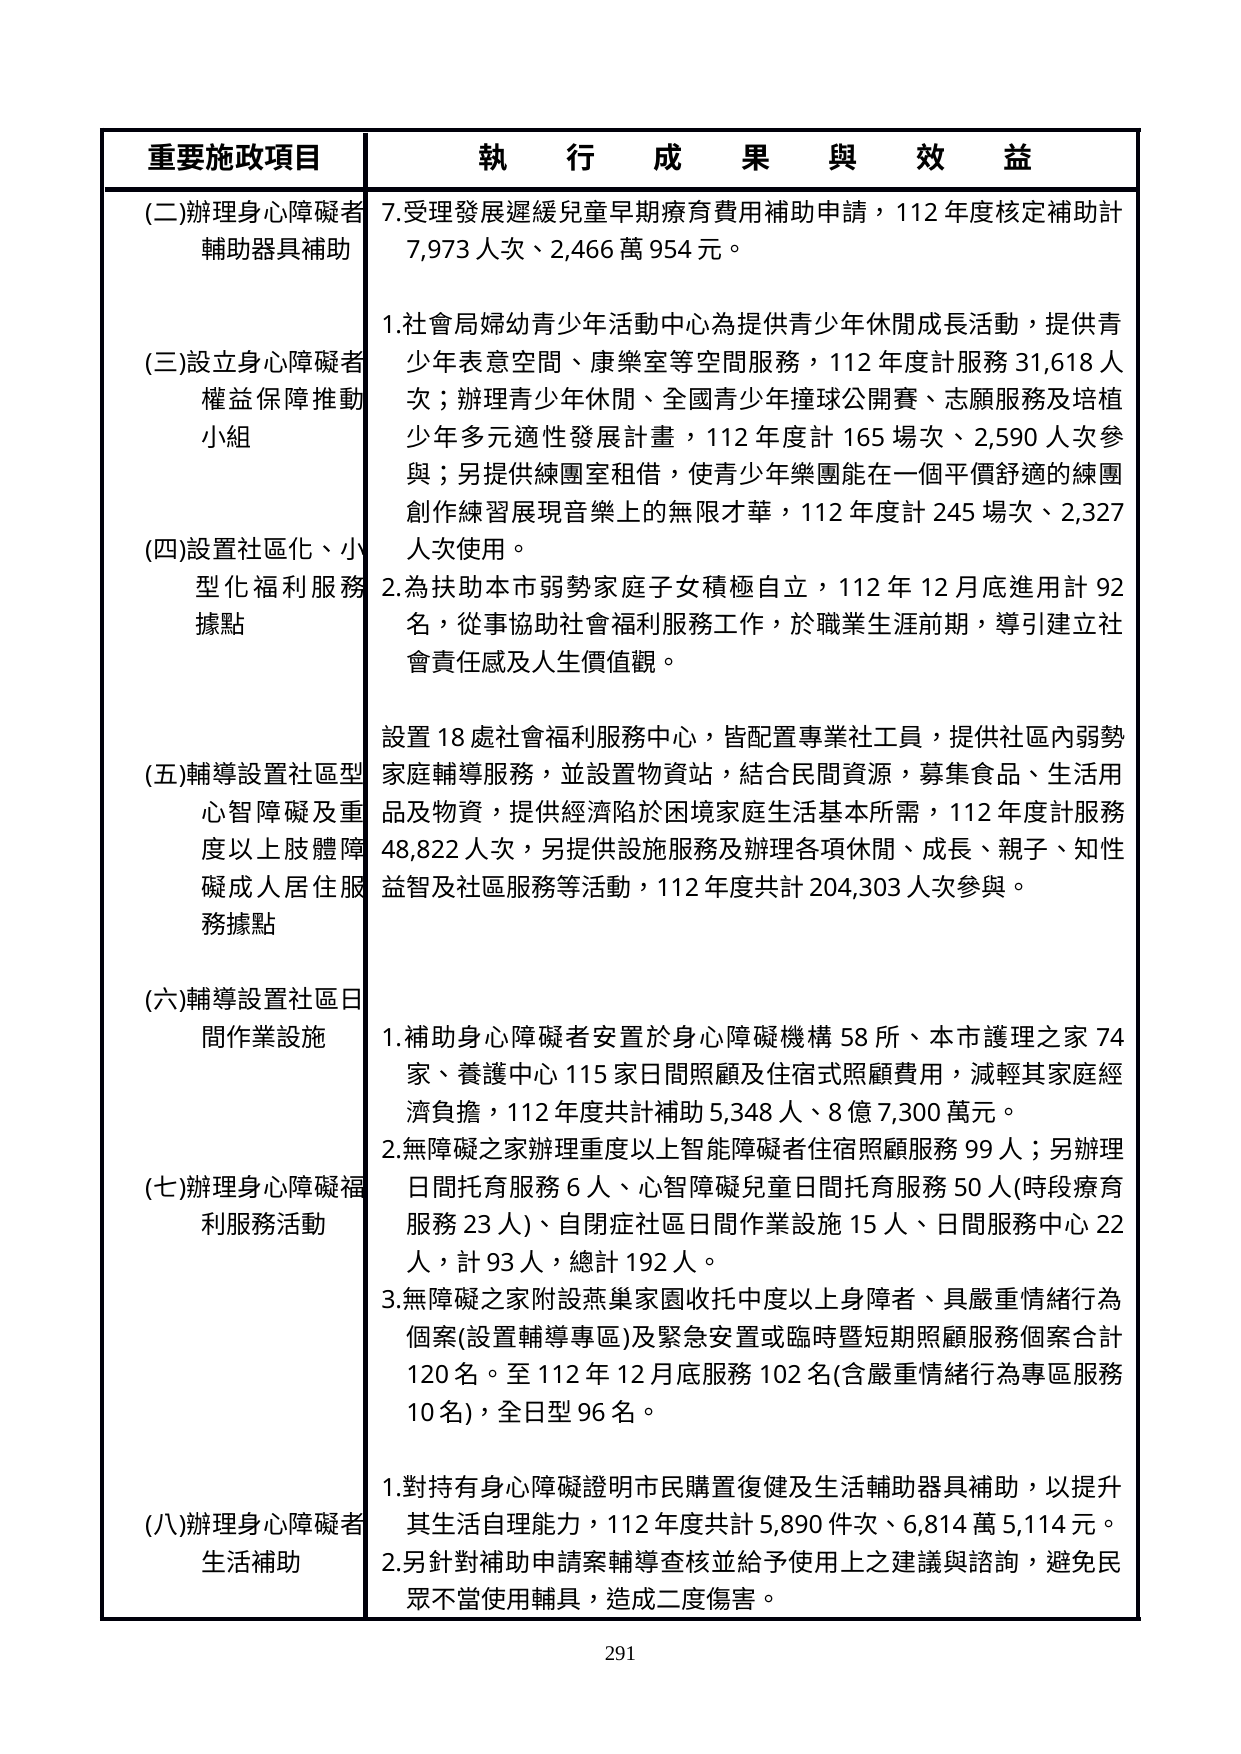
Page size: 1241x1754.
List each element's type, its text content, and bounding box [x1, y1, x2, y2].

table_cell (二)辦理身心障礙者輔助器具補助 (三)設立身心障礙者權益保障推動小組 (四)設置社區化、小型化福利服務據點 (五)輔導設置社區型心智障礙及重度以上肢體障礙成人居住服務據點 (六)輔導設置社區日間作業設施 (七)辦理身心障礙福利服務活動 (八)辦理身心障礙者生活補助 [104, 188, 363, 1616]
table_header 重要施政項目 [104, 132, 365, 187]
table_header 執 行 成 果 與 效 益 [368, 132, 1136, 187]
table_cell 7.受理發展遲緩兒童早期療育費用補助申請，112年度核定補助計7,973人次、2,466萬954元。 1.社會局婦幼青少年活動中心為提供青少年休閒成長活動，提供青少年表意空間、康樂室等空間服務，112年度計服務31,618人次；辦理青少年休閒、全國青少年撞球公開賽、志願服務及培植少年多元適性發展計畫，112年度計165場次、2,590人次參與；另提供練團室租借，使青少年樂團能在一個平價舒適的練團創作練習展現音樂上的無限才華，112年度計245場次、2,327人次使用。 2.為扶助本市弱勢家庭子女積極自立，112年12月底進用計92名，從事協助社會福利服務工作，於職業生涯前期，導引建立社會責任感及人生價值觀。 設置18處社會福利服務中心，皆配置專業社工員，提供社區內弱勢家庭輔導服務，並設置物資站，結合民間資源，募集食品、生活用品及物資，提供經濟陷於困境家庭生活基本所需，112年度計服務48,822人次，另提供設施服務及辦理各項休閒、成長、親子、知性益智及社區服務等活動，112年度共計204,303人次參與。 1.補助身心障礙者安置於身心障礙機構58所、本市護理之家74家、養護中心115家日間照顧及住宿式照顧費用，減輕其家庭經濟負擔，112年度共計補助5,348人、8億7,300萬元。 2.無障礙之家辦理重度以上智能障礙者住宿照顧服務99人；另辦理日間托育服務6人、心智障礙兒童日間托育服務50人(時段療育服務23人)、自閉症社區日間作業設施15人、日間服務中心22人，計93人，總計192人。 3.無障礙之家附設燕巢家園收托中度以上身障者、具嚴重情緒行為個案(設置輔導專區)及緊急安置或臨時暨短期照顧服務個案合計120名。至112年12月底服務102名(含嚴重情緒行為專區服務10名)，全日型96名。 1.對持有身心障礙證明市民購置復健及生活輔助器具補助，以提升其生活自理能力，112年度共計5,890件次、6,814萬5,114元。 2.另針對補助申請案輔導查核並給予使用上之建議與諮詢，避免民眾不當使用輔具，造成二度傷害。 [368, 192, 1136, 1616]
